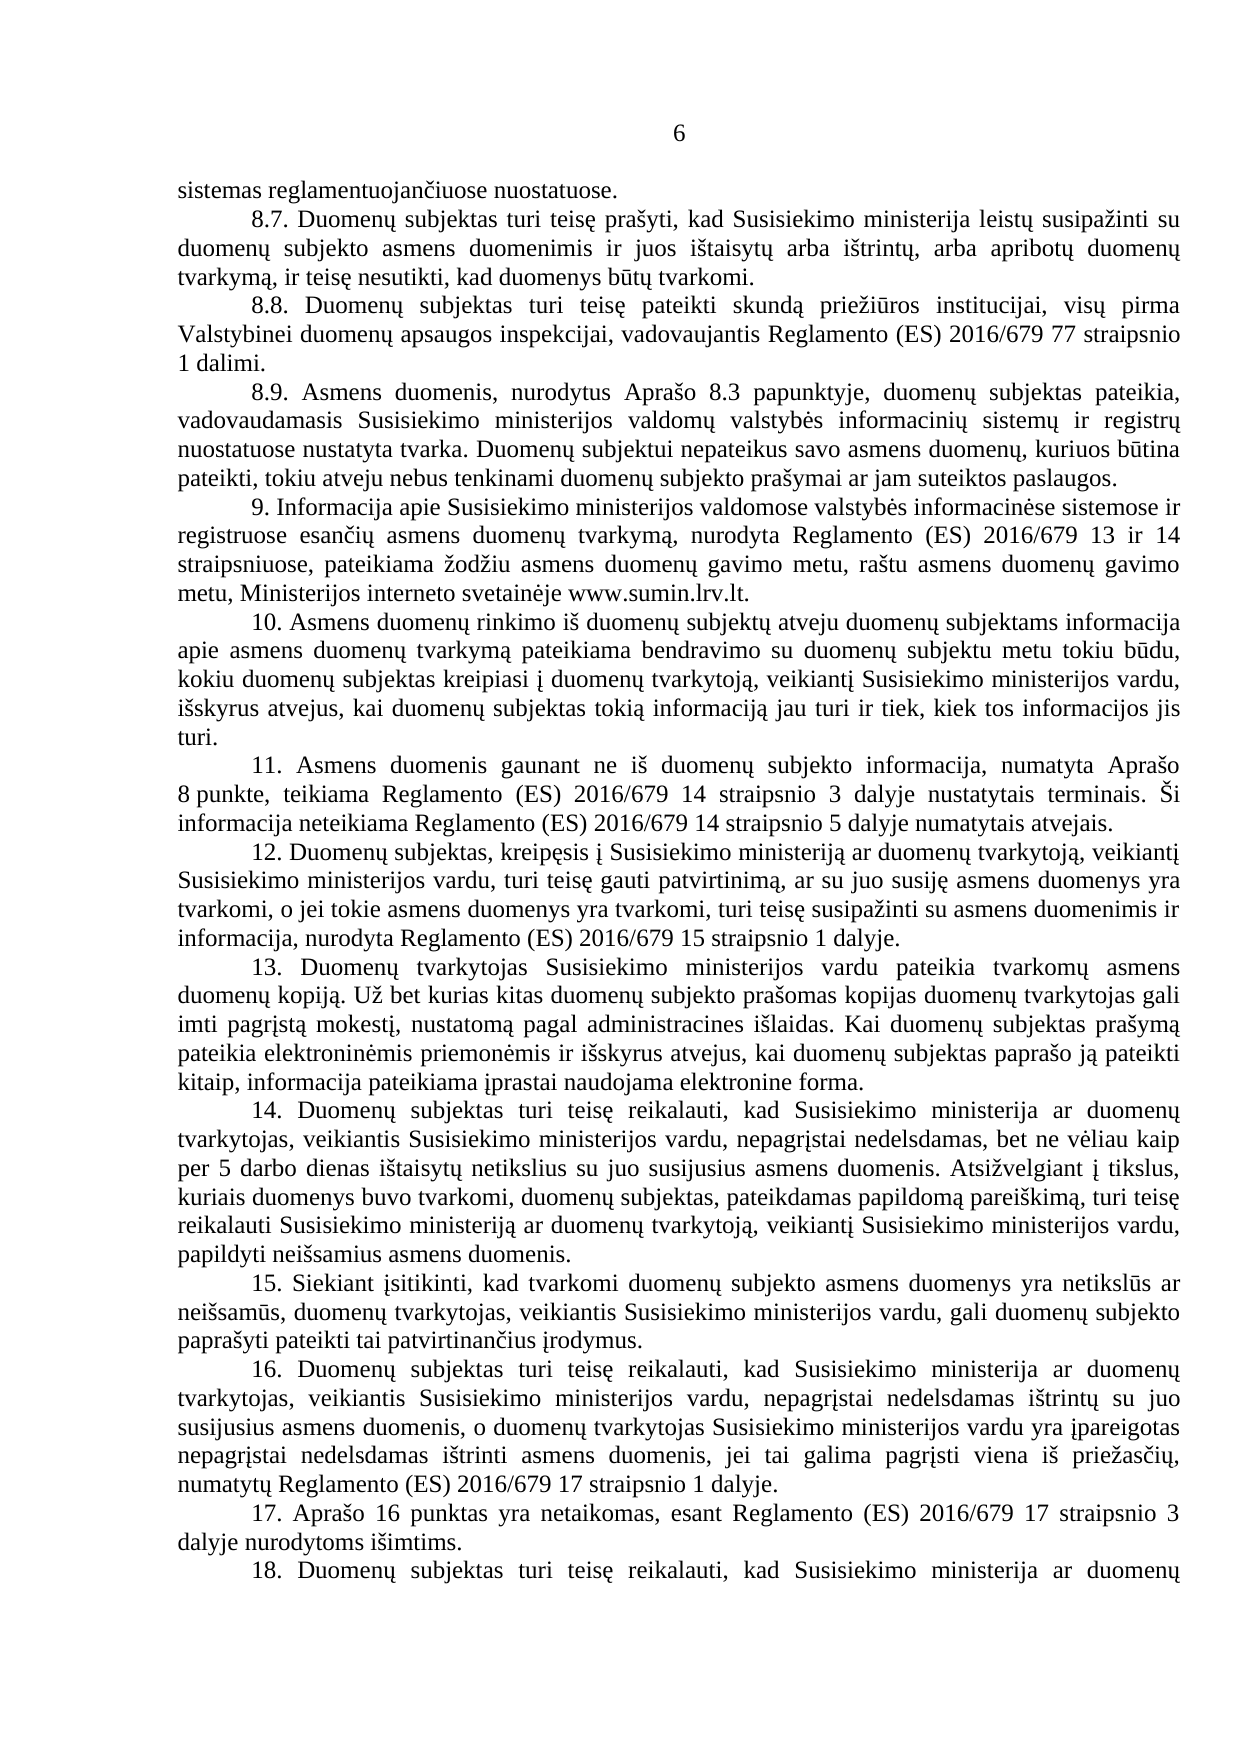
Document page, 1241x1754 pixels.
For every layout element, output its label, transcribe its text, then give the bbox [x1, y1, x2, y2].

text 13. Duomenų tvarkytojas Susisiekimo ministerijos vardu pateikia tvarkomų asmens duomenų kopiją. Už bet kurias kitas duomenų subjekto prašomas kopijas duomenų tvarkytojas gali imti pagrįstą mokestį, nustatomą pagal administracines išlaidas. Kai duomenų subjektas prašymą pateikia elektroninėmis priemonėmis ir išskyrus atvejus, kai duomenų subjektas paprašo ją pateikti kitaip, informacija pateikiama įprastai naudojama elektronine forma. [177, 952, 1181, 1096]
text 12. Duomenų subjektas, kreipęsis į Susisiekimo ministeriją ar duomenų tvarkytoją, veikiantį Susisiekimo ministerijos vardu, turi teisę gauti patvirtinimą, ar su juo susiję asmens duomenys yra tvarkomi, o jei tokie asmens duomenys yra tvarkomi, turi teisę susipažinti su asmens duomenimis ir informacija, nurodyta Reglamento (ES) 2016/679 15 straipsnio 1 dalyje. [177, 837, 1181, 952]
text 14. Duomenų subjektas turi teisę reikalauti, kad Susisiekimo ministerija ar duomenų tvarkytojas, veikiantis Susisiekimo ministerijos vardu, nepagrįstai nedelsdamas, bet ne vėliau kaip per 5 darbo dienas ištaisytų netikslius su juo susijusius asmens duomenis. Atsižvelgiant į tikslus, kuriais duomenys buvo tvarkomi, duomenų subjektas, pateikdamas papildomą pareiškimą, turi teisę reikalauti Susisiekimo ministeriją ar duomenų tvarkytoją, veikiantį Susisiekimo ministerijos vardu, papildyti neišsamius asmens duomenis. [177, 1096, 1181, 1268]
text 16. Duomenų subjektas turi teisę reikalauti, kad Susisiekimo ministerija ar duomenų tvarkytojas, veikiantis Susisiekimo ministerijos vardu, nepagrįstai nedelsdamas ištrintų su juo susijusius asmens duomenis, o duomenų tvarkytojas Susisiekimo ministerijos vardu yra įpareigotas nepagrįstai nedelsdamas ištrinti asmens duomenis, jei tai galima pagrįsti viena iš priežasčių, numatytų Reglamento (ES) 2016/679 17 straipsnio 1 dalyje. [177, 1354, 1181, 1498]
text 8.7. Duomenų subjektas turi teisę prašyti, kad Susisiekimo ministerija leistų susipažinti su duomenų subjekto asmens duomenimis ir juos ištaisytų arba ištrintų, arba apribotų duomenų tvarkymą, ir teisę nesutikti, kad duomenys būtų tvarkomi. [177, 204, 1181, 291]
text 10. Asmens duomenų rinkimo iš duomenų subjektų atveju duomenų subjektams informacija apie asmens duomenų tvarkymą pateikiama bendravimo su duomenų subjektu metu tokiu būdu, kokiu duomenų subjektas kreipiasi į duomenų tvarkytoją, veikiantį Susisiekimo ministerijos vardu, išskyrus atvejus, kai duomenų subjektas tokią informaciją jau turi ir tiek, kiek tos informacijos jis turi. [177, 607, 1181, 751]
text 17. Aprašo 16 punktas yra netaikomas, esant Reglamento (ES) 2016/679 17 straipsnio 3 dalyje nurodytoms išimtims. [177, 1498, 1181, 1556]
text 11. Asmens duomenis gaunant ne iš duomenų subjekto informacija, numatyta Aprašo 8 punkte, teikiama Reglamento (ES) 2016/679 14 straipsnio 3 dalyje nustatytais terminais. Ši informacija neteikiama Reglamento (ES) 2016/679 14 straipsnio 5 dalyje numatytais atvejais. [177, 751, 1181, 837]
text 8.8. Duomenų subjektas turi teisę pateikti skundą priežiūros institucijai, visų pirma Valstybinei duomenų apsaugos inspekcijai, vadovaujantis Reglamento (ES) 2016/679 77 straipsnio 1 dalimi. [177, 291, 1181, 377]
text 9. Informacija apie Susisiekimo ministerijos valdomose valstybės informacinėse sistemose ir registruose esančių asmens duomenų tvarkymą, nurodyta Reglamento (ES) 2016/679 13 ir 14 straipsniuose, pateikiama žodžiu asmens duomenų gavimo metu, raštu asmens duomenų gavimo metu, Ministerijos interneto svetainėje www.sumin.lrv.lt. [177, 492, 1181, 607]
text 8.9. Asmens duomenis, nurodytus Aprašo 8.3 papunktyje, duomenų subjektas pateikia, vadovaudamasis Susisiekimo ministerijos valdomų valstybės informacinių sistemų ir registrų nuostatuose nustatyta tvarka. Duomenų subjektui nepateikus savo asmens duomenų, kuriuos būtina pateikti, tokiu atveju nebus tenkinami duomenų subjekto prašymai ar jam suteiktos paslaugos. [177, 377, 1181, 492]
text 15. Siekiant įsitikinti, kad tvarkomi duomenų subjekto asmens duomenys yra netikslūs ar neišsamūs, duomenų tvarkytojas, veikiantis Susisiekimo ministerijos vardu, gali duomenų subjekto paprašyti pateikti tai patvirtinančius įrodymus. [177, 1268, 1181, 1354]
text sistemas reglamentuojančiuose nuostatuose. [177, 176, 1181, 204]
text 18. Duomenų subjektas turi teisę reikalauti, kad Susisiekimo ministerija ar duomenų [177, 1556, 1181, 1584]
